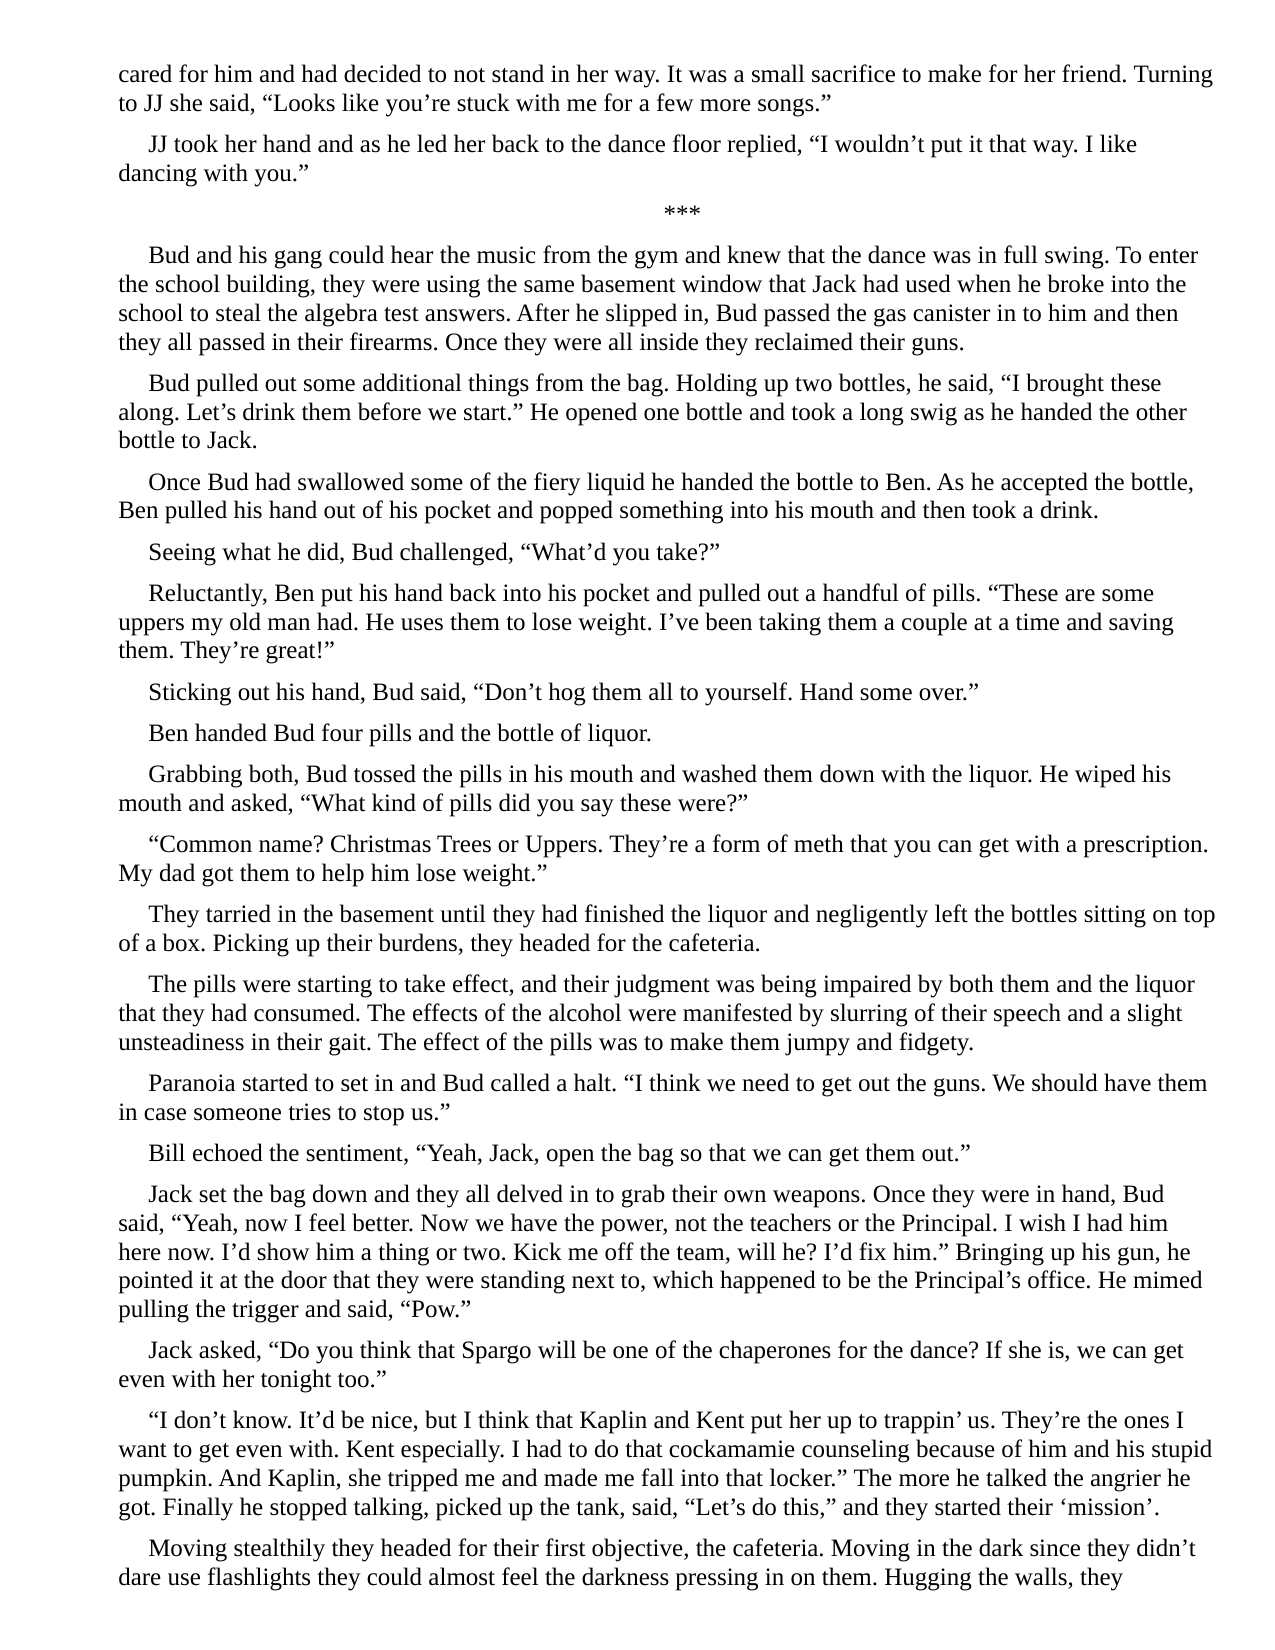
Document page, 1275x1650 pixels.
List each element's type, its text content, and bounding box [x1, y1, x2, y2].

text Ben handed Bud four pills and the bottle of liquor. [118, 718, 1216, 747]
text “I don’t know. It’d be nice, but I think that Kaplin and Kent put her up to trappin’ us. They’re the ones I want to get even with. Kent especially. I had to do that cockamamie counseling because of him and his stupid pumpkin. And Kaplin, she tripped me and made me fall into that locker.” The more he talked the angrier he got. Finally he stopped talking, picked up the tank, said, “Let’s do this,” and they started their ‘mission’. [118, 1405, 1216, 1520]
text They tarried in the basement until they had finished the liquor and negligently left the bottles sitting on top of a box. Picking up their burdens, they headed for the cafeteria. [118, 899, 1216, 957]
text Bud pulled out some additional things from the bag. Holding up two bottles, he said, “I brought these along. Let’s drink them before we start.” He opened one bottle and took a long swig as he handed the other bottle to Jack. [118, 368, 1216, 454]
text Sticking out his hand, Bud said, “Don’t hog them all to yourself. Hand some over.” [118, 677, 1216, 705]
text Once Bud had swallowed some of the fiery liquid he handed the bottle to Ben. As he accepted the bottle, Ben pulled his hand out of his pocket and popped something into his mouth and then took a drink. [118, 467, 1216, 524]
text Grabbing both, Bud tossed the pills in his mouth and washed them down with the liquor. He wiped his mouth and asked, “What kind of pills did you say these were?” [118, 759, 1216, 817]
text “Common name? Christmas Trees or Uppers. They’re a form of meth that you can get with a prescription. My dad got them to help him lose weight.” [118, 829, 1216, 887]
text cared for him and had decided to not stand in her way. It was a small sacrifice to make for her friend. Turning to JJ she said, “Looks like you’re stuck with me for a few more songs.” [118, 59, 1216, 117]
text Paranoia started to set in and Bud called a halt. “I think we need to get out the guns. We should have them in case someone tries to stop us.” [118, 1068, 1216, 1125]
text Bud and his gang could hear the music from the gym and knew that the dance was in full swing. To enter the school building, they were using the same basement window that Jack had used when he broke into the school to steal the algebra test answers. After he slipped in, Bud passed the gas canister in to him and then they all passed in their firearms. Once they were all inside they reclaimed their guns. [118, 240, 1216, 355]
text JJ took her hand and as he led her back to the dance floor replied, “I wouldn’t put it that way. I like dancing with you.” [118, 129, 1216, 187]
text Bill echoed the sentiment, “Yeah, Jack, open the bag so that we can get them out.” [118, 1138, 1216, 1167]
text Moving stealthily they headed for their first objective, the cafeteria. Moving in the dark since they didn’t dare use flashlights they could almost feel the darkness pressing in on them. Hugging the walls, they [118, 1533, 1216, 1590]
text Jack asked, “Do you think that Spargo will be one of the chaperones for the dance? If she is, we can get even with her tonight too.” [118, 1335, 1216, 1393]
text Seeing what he did, Bud challenged, “What’d you take?” [118, 537, 1216, 565]
text Jack set the bag down and they all delved in to grab their own weapons. Once they were in hand, Bud said, “Yeah, now I feel better. Now we have the power, not the teachers or the Principal. I wish I had him here now. I’d show him a thing or two. Kick me off the team, will he? I’d fix him.” Bringing up his gun, he pointed it at the door that they were standing next to, which happened to be the Principal’s office. He mimed pulling the trigger and said, “Pow.” [118, 1179, 1216, 1323]
text The pills were starting to take effect, and their judgment was being impaired by both them and the liquor that they had consumed. The effects of the alcohol were manifested by slurring of their speech and a slight unsteadiness in their gait. The effect of the pills was to make them jumpy and fidgety. [118, 969, 1216, 1055]
text Reluctantly, Ben put his hand back into his pocket and pulled out a handful of pills. “These are some uppers my old man had. He uses them to lose weight. I’ve been taking them a couple at a time and saving them. They’re great!” [118, 578, 1216, 664]
text *** [118, 199, 1216, 228]
